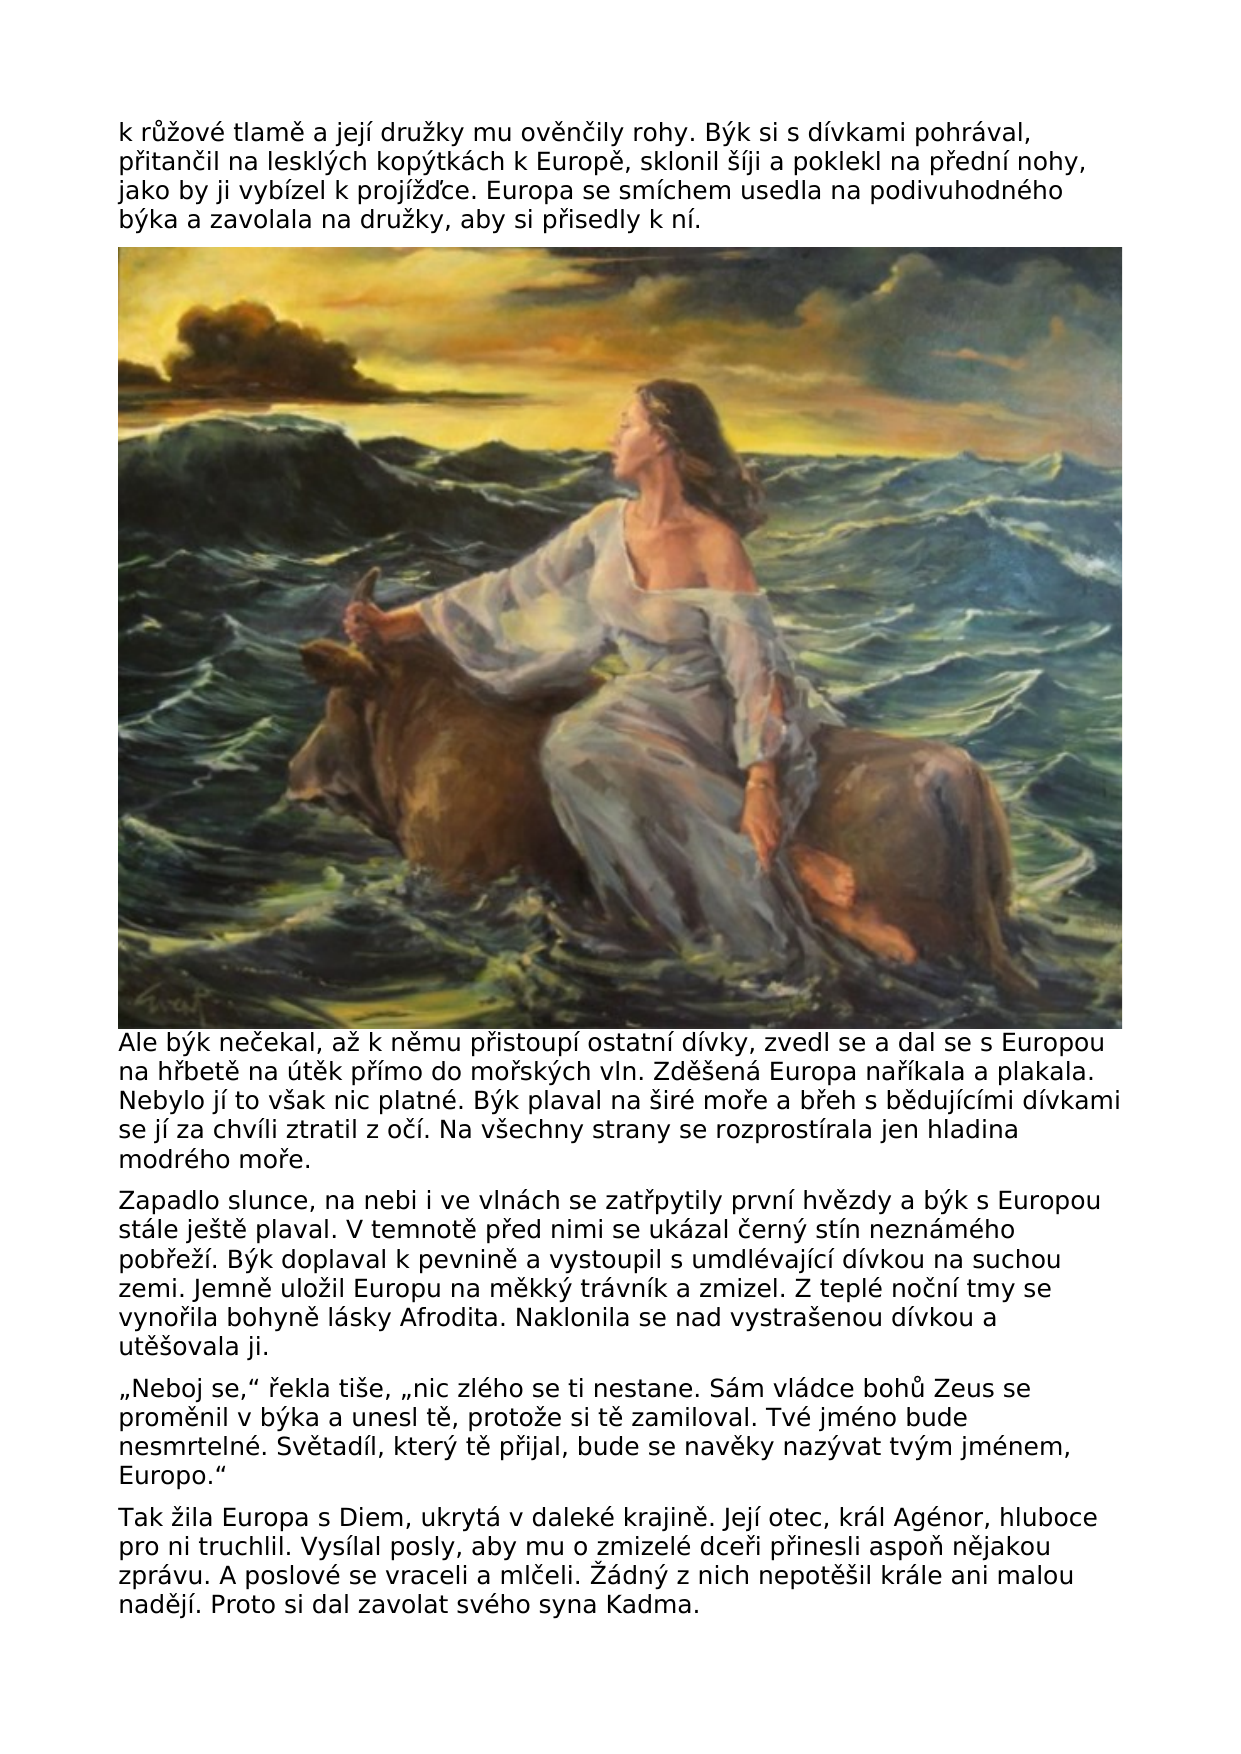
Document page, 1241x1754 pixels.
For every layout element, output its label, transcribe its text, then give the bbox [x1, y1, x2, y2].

picture [118, 247, 1123, 1029]
text Zapadlo slunce, na nebi i ve vlnách se zatřpytily první hvězdy a býk s Europou stále ještě plaval. V temnotě před nimi se ukázal černý stín neznámého pobřeží. Býk doplaval k pevnině a vystoupil s umdlévající dívkou na suchou zemi. Jemně uložil Europu na měkký trávník a zmizel. Z teplé noční tmy se vynořila bohyně lásky Afrodita. Naklonila se nad vystrašenou dívkou a utěšovala ji. [118, 1186, 1122, 1361]
text „Neboj se,“ řekla tiše, „nic zlého se ti nestane. Sám vládce bohů Zeus se proměnil v býka a unesl tě, protože si tě zamiloval. Tvé jméno bude nesmrtelné. Světadíl, který tě přijal, bude se navěky nazývat tvým jménem, Europo.“ [118, 1374, 1122, 1491]
text Tak žila Europa s Diem, ukrytá v daleké krajině. Její otec, král Agénor, hluboce pro ni truchlil. Vysílal posly, aby mu o zmizelé dceři přinesli aspoň nějakou zprávu. A poslové se vraceli a mlčeli. Žádný z nich nepotěšil krále ani malou nadějí. Proto si dal zavolat svého syna Kadma. [118, 1503, 1122, 1620]
text k růžové tlamě a její družky mu ověnčily rohy. Býk si s dívkami pohrával, přitančil na lesklých kopýtkách k Europě, sklonil šíji a poklekl na přední nohy, jako by ji vybízel k projížďce. Europa se smíchem usedla na podivuhodného býka a zavolala na družky, aby si přisedly k ní. [118, 118, 1122, 235]
text Ale býk nečekal, až k němu přistoupí ostatní dívky, zvedl se a dal se s Europou na hřbetě na útěk přímo do mořských vln. Zděšená Europa naříkala a plakala. Nebylo jí to však nic platné. Býk plaval na širé moře a břeh s bědujícími dívkami se jí za chvíli ztratil z očí. Na všechny strany se rozprostírala jen hladina modrého moře. [118, 1029, 1122, 1174]
